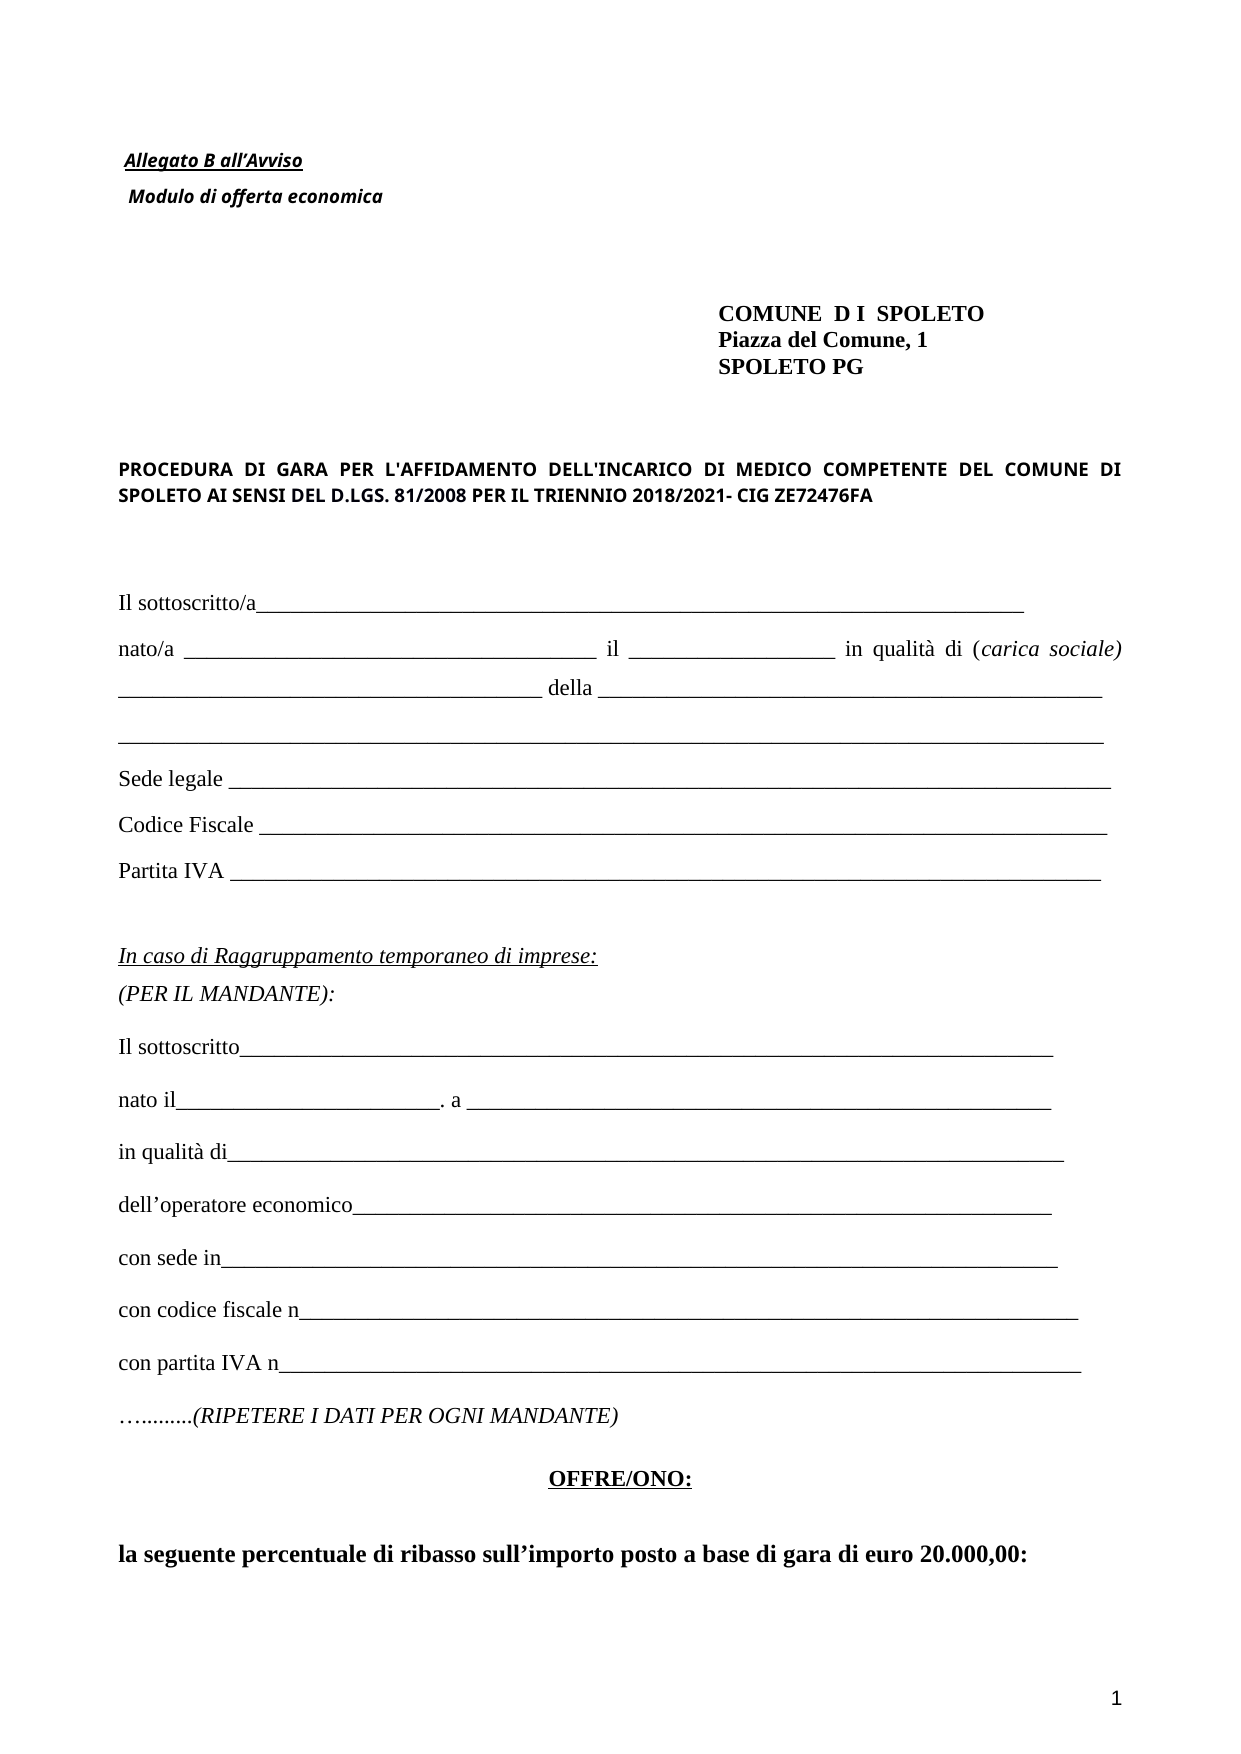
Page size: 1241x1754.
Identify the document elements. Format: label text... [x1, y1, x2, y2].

text PROCEDURA DI GARA PER L'AFFIDAMENTO DELL'INCARICO DI MEDICO COMPETENTE DEL COMUNE DI SPOLETO AI SENSI DEL D.LGS. 81/2008 PER IL TRIENNIO 2018/2021- CIG ZE72476FA [118, 457, 1122, 508]
text la seguente percentuale di ribasso sull’importo posto a base di gara di euro 20.000,00: [118, 1539, 1122, 1567]
text In caso di Raggruppamento temporaneo di imprese: [118, 942, 1122, 968]
text Partita IVA ____________________________________________________________________________ [118, 857, 1122, 883]
text con sede in_________________________________________________________________________ [118, 1244, 1122, 1270]
text Modulo di offerta economica [118, 183, 1122, 209]
text (PER IL MANDANTE): [118, 980, 1122, 1007]
text in qualità di_________________________________________________________________________ [118, 1138, 1122, 1165]
text Il sottoscritto/a___________________________________________________________________ [118, 589, 1122, 615]
text Il sottoscritto_______________________________________________________________________ [118, 1033, 1122, 1059]
text Sede legale _____________________________________________________________________________ [118, 766, 1122, 792]
text COMUNE D I SPOLETO [718, 300, 1122, 326]
text ….........(RIPETERE I DATI PER OGNI MANDANTE) [118, 1402, 1122, 1428]
text con partita IVA n______________________________________________________________________ [118, 1349, 1122, 1376]
text ______________________________________________________________________________________ [118, 720, 1122, 746]
text OFFRE/ONO: [118, 1465, 1122, 1491]
text con codice fiscale n____________________________________________________________________ [118, 1297, 1122, 1323]
text Piazza del Comune, 1 [718, 326, 1122, 353]
text dell’operatore economico_____________________________________________________________ [118, 1191, 1122, 1217]
text Allegato B all’Avviso [118, 148, 1122, 173]
text Codice Fiscale __________________________________________________________________________ [118, 811, 1122, 838]
text nato/a ____________________________________ il __________________ in qualità di (carica sociale) _____________________________________ della ____________________________________________ [118, 634, 1122, 700]
text SPOLETO PG [718, 353, 1122, 379]
text nato il_______________________. a ___________________________________________________ [118, 1086, 1122, 1112]
